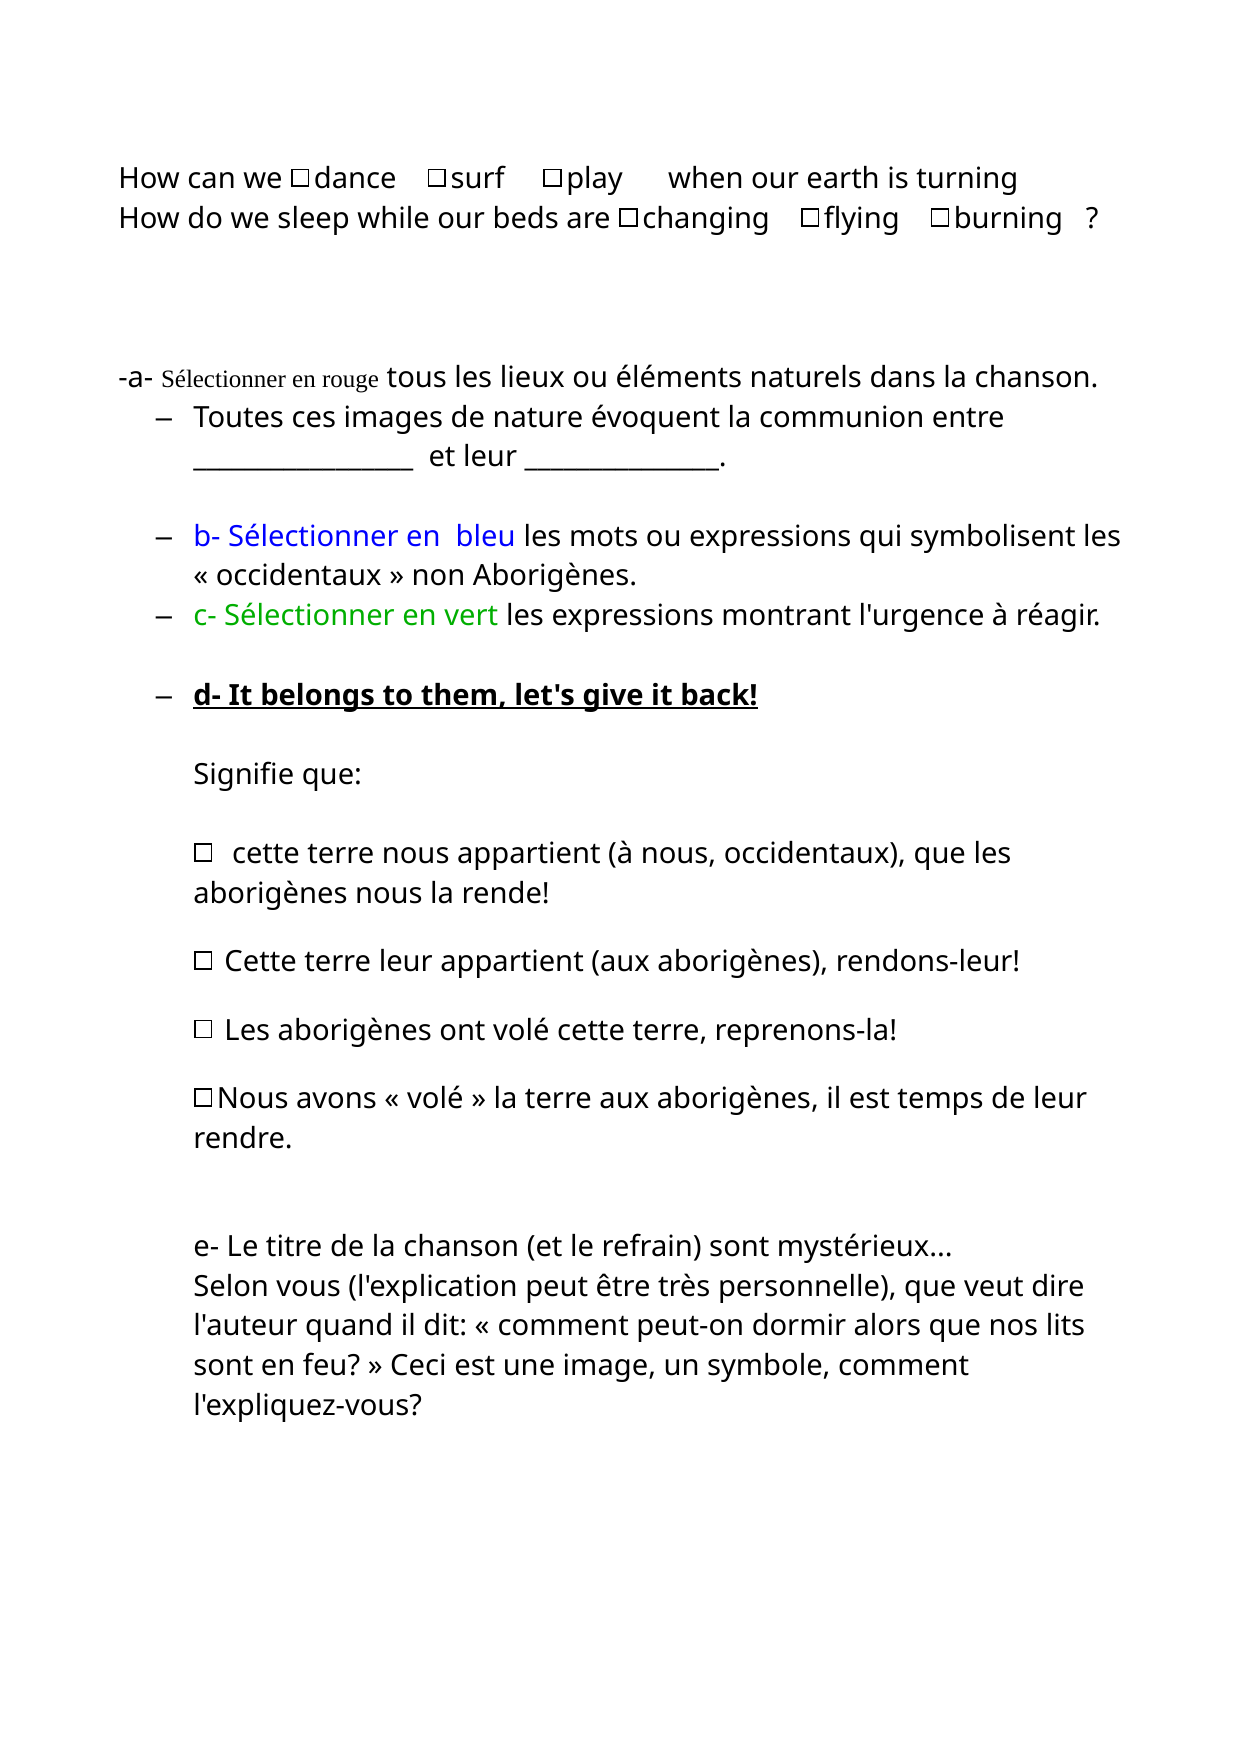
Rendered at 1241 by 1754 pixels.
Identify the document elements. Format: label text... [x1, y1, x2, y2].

list Signifie que: [156, 753, 1122, 793]
text -a- Sélectionner en rouge tous les lieux ou éléments naturels dans la chanson. [118, 317, 1122, 396]
list b- Sélectionner en bleu les mots ou expressions qui symbolisent les « occidentaux » non Aborigènes. [156, 515, 1122, 594]
list Selon vous (l'explication peut être très personnelle), que veut dire l'auteur quand il dit: « comment peut-on dormir alors que nos lits sont en feu? » Ceci est une image, un symbole, comment l'expliquez-vous? [156, 1265, 1122, 1424]
list Nous avons « volé » la terre aux aborigènes, il est temps de leur rendre. [156, 1077, 1122, 1157]
list Cette terre leur appartient (aux aborigènes), rendons-leur! [156, 941, 1122, 980]
list Toutes ces images de nature évoquent la communion entre _________________ et leur _______________. [156, 396, 1122, 475]
list d- It belongs to them, let's give it back! [156, 674, 1122, 713]
list Les aborigènes ont volé cette terre, reprenons-la! [156, 1009, 1122, 1049]
text How can we dance surf play when our earth is turning How do we sleep while our beds are changing flying burning ? [118, 118, 1122, 237]
list cette terre nous appartient (à nous, occidentaux), que les aborigènes nous la rende! [156, 832, 1122, 912]
list c- Sélectionner en vert les expressions montrant l'urgence à réagir. [156, 594, 1122, 634]
list e- Le titre de la chanson (et le refrain) sont mystérieux... [156, 1186, 1122, 1265]
